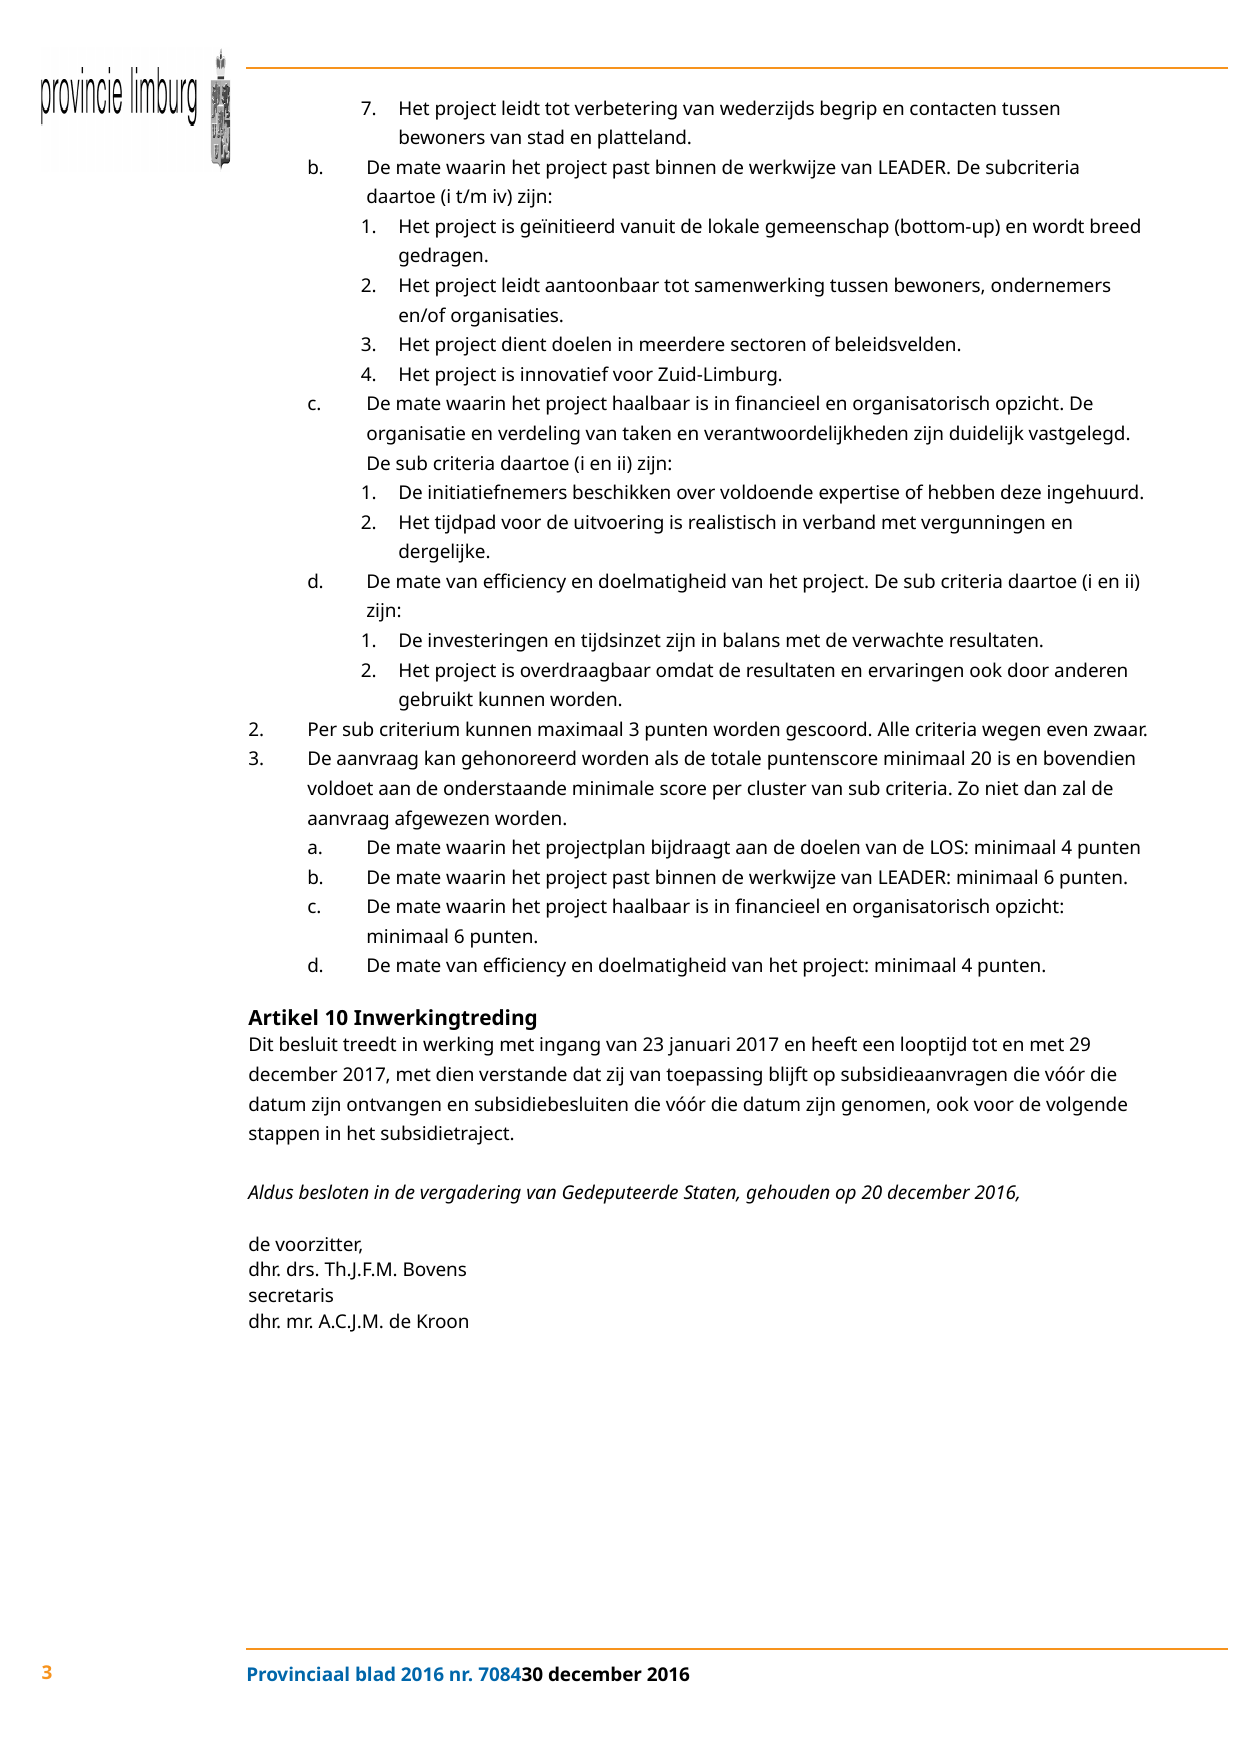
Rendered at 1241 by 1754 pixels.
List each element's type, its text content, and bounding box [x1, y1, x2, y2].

text dhr. drs. Th.J.F.M. Bovens [248, 1257, 1152, 1282]
list Het project is overdraagbaar omdat de resultaten en ervaringen ook door anderen gebruikt kunnen worden. [361, 657, 1152, 712]
list De mate van efficiency en doelmatigheid van het project: minimaal 4 punten. [307, 953, 1152, 978]
list De mate waarin het project haalbaar is in financieel en organisatorisch opzicht: minimaal 6 punten. [307, 893, 1152, 949]
list Het project is innovatief voor Zuid-Limburg. [361, 361, 1152, 387]
text Artikel 10 Inwerkingtreding [248, 1003, 1152, 1032]
list De mate waarin het project haalbaar is in financieel en organisatorisch opzicht. De organisatie en verdeling van taken en verantwoordelijkheden zijn duidelijk vastgelegd. De sub criteria daartoe (i en ii) zijn: [307, 391, 1152, 476]
list Het project leidt tot verbetering van wederzijds begrip en contacten tussen bewoners van stad en platteland. [361, 95, 1152, 150]
list De mate waarin het project past binnen de werkwijze van LEADER: minimaal 6 punten. [307, 864, 1152, 890]
list Het project dient doelen in meerdere sectoren of beleidsvelden. [361, 331, 1152, 357]
list Het project leidt aantoonbaar tot samenwerking tussen bewoners, ondernemers en/of organisaties. [361, 272, 1152, 328]
list De mate van efficiency en doelmatigheid van het project. De sub criteria daartoe (i en ii) zijn: [307, 568, 1152, 623]
list Het tijdpad voor de uitvoering is realistisch in verband met vergunningen en dergelijke. [361, 509, 1152, 564]
text Aldus besloten in de vergadering van Gedeputeerde Staten, gehouden op 20 december 2016, [248, 1179, 1152, 1205]
text Dit besluit treedt in werking met ingang van 23 januari 2017 en heeft een looptijd tot en met 29 december 2017, met dien verstande dat zij van toepassing blijft op subsidieaanvragen die vóór die datum zijn ontvangen en subsidiebesluiten die vóór die datum zijn genomen, ook voor de volgende stappen in het subsidietraject. [248, 1032, 1152, 1146]
list De aanvraag kan gehonoreerd worden als de totale puntenscore minimaal 20 is en bovendien voldoet aan de onderstaande minimale score per cluster van sub criteria. Zo niet dan zal de aanvraag afgewezen worden. [248, 746, 1152, 831]
text de voorzitter, [248, 1231, 1152, 1257]
list De mate waarin het project past binnen de werkwijze van LEADER. De subcriteria daartoe (i t/m iv) zijn: [307, 154, 1152, 209]
list De investeringen en tijdsinzet zijn in balans met de verwachte resultaten. [361, 627, 1152, 653]
list De initiatiefnemers beschikken over voldoende expertise of hebben deze ingehuurd. [361, 479, 1152, 505]
text dhr. mr. A.C.J.M. de Kroon [248, 1308, 1152, 1334]
list Het project is geïnitieerd vanuit de lokale gemeenschap (bottom-up) en wordt breed gedragen. [361, 213, 1152, 268]
text secretaris [248, 1282, 1152, 1308]
list Per sub criterium kunnen maximaal 3 punten worden gescoord. Alle criteria wegen even zwaar. [248, 716, 1152, 742]
picture [41, 47, 231, 172]
list De mate waarin het projectplan bijdraagt aan de doelen van de LOS: minimaal 4 punten [307, 834, 1152, 860]
